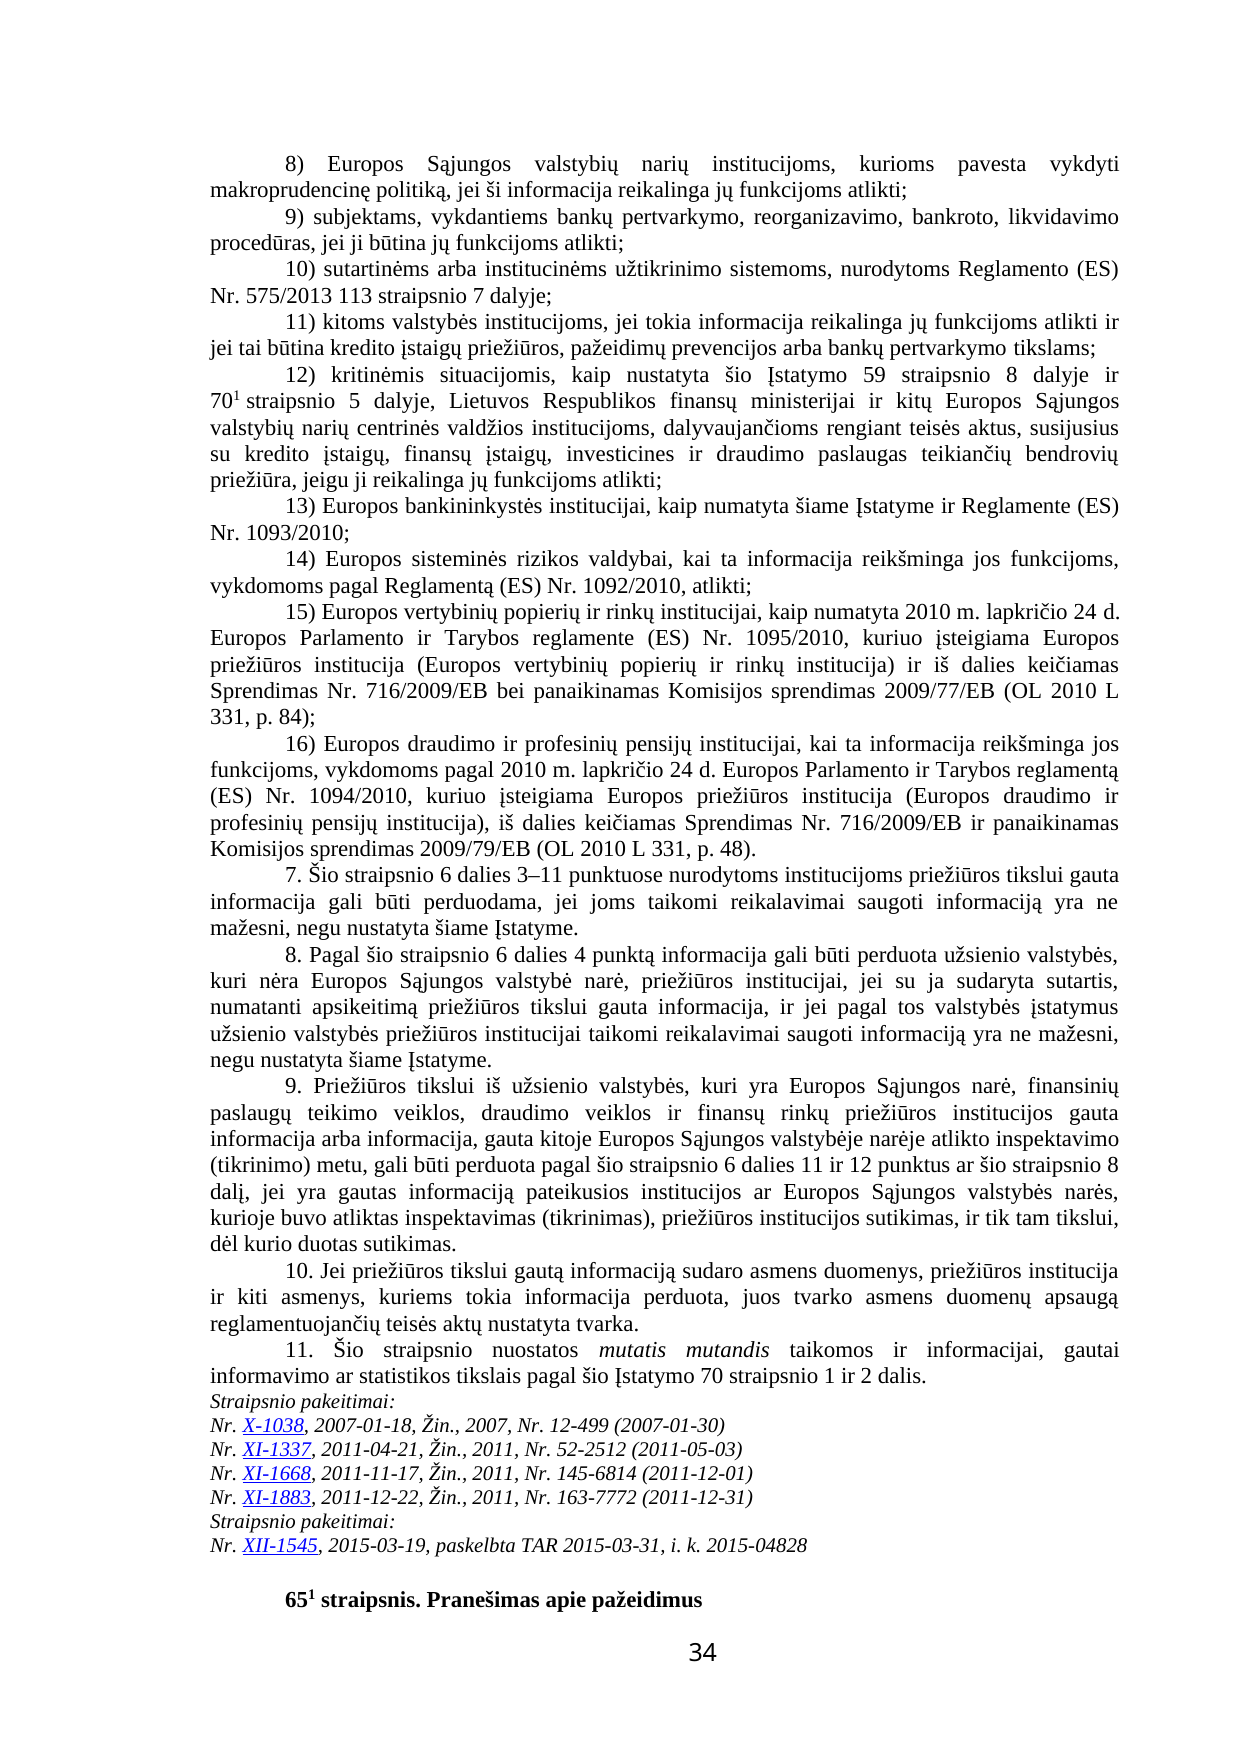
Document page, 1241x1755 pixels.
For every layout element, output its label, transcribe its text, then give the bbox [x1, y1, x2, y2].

text 9) subjektams, vykdantiems bankų pertvarkymo, reorganizavimo, bankroto, likvidavimo procedūras, jei ji būtina jų funkcijoms atlikti; [210, 203, 1120, 255]
text 8) Europos Sąjungos valstybių narių institucijoms, kurioms pavesta vykdyti makroprudencinę politiką, jei ši informacija reikalinga jų funkcijoms atlikti; [210, 150, 1120, 203]
text Straipsnio pakeitimai: [210, 1509, 1120, 1533]
text Nr. XI-1883, 2011-12-22, Žin., 2011, Nr. 163-7772 (2011-12-31) [210, 1485, 1120, 1509]
text 15) Europos vertybinių popierių ir rinkų institucijai, kaip numatyta 2010 m. lapkričio 24 d. Europos Parlamento ir Tarybos reglamente (ES) Nr. 1095/2010, kuriuo įsteigiama Europos priežiūros institucija (Europos vertybinių popierių ir rinkų institucija) ir iš dalies keičiamas Sprendimas Nr. 716/2009/EB bei panaikinamas Komisijos sprendimas 2009/77/EB (OL 2010 L 331, p. 84); [210, 598, 1120, 730]
text 16) Europos draudimo ir profesinių pensijų institucijai, kai ta informacija reikšminga jos funkcijoms, vykdomoms pagal 2010 m. lapkričio 24 d. Europos Parlamento ir Tarybos reglamentą (ES) Nr. 1094/2010, kuriuo įsteigiama Europos priežiūros institucija (Europos draudimo ir profesinių pensijų institucija), iš dalies keičiamas Sprendimas Nr. 716/2009/EB ir panaikinamas Komisijos sprendimas 2009/79/EB (OL 2010 L 331, p. 48). [210, 730, 1120, 862]
text 11) kitoms valstybės institucijoms, jei tokia informacija reikalinga jų funkcijoms atlikti ir jei tai būtina kredito įstaigų priežiūros, pažeidimų prevencijos arba bankų pertvarkymo tikslams; [210, 308, 1120, 361]
text Nr. XI-1337, 2011-04-21, Žin., 2011, Nr. 52-2512 (2011-05-03) [210, 1437, 1120, 1461]
text Nr. XII-1545, 2015-03-19, paskelbta TAR 2015-03-31, i. k. 2015-04828 [210, 1533, 1120, 1557]
text 12) kritinėmis situacijomis, kaip nustatyta šio Įstatymo 59 straipsnio 8 dalyje ir 701 straipsnio 5 dalyje, Lietuvos Respublikos finansų ministerijai ir kitų Europos Sąjungos valstybių narių centrinės valdžios institucijoms, dalyvaujančioms rengiant teisės aktus, susijusius su kredito įstaigų, finansų įstaigų, investicines ir draudimo paslaugas teikiančių bendrovių priežiūra, jeigu ji reikalinga jų funkcijoms atlikti; [210, 361, 1120, 493]
text 7. Šio straipsnio 6 dalies 3–11 punktuose nurodytoms institucijoms priežiūros tikslui gauta informacija gali būti perduodama, jei joms taikomi reikalavimai saugoti informaciją yra ne mažesni, negu nustatyta šiame Įstatyme. [210, 862, 1120, 941]
text 9. Priežiūros tikslui iš užsienio valstybės, kuri yra Europos Sąjungos narė, finansinių paslaugų teikimo veiklos, draudimo veiklos ir finansų rinkų priežiūros institucijos gauta informacija arba informacija, gauta kitoje Europos Sąjungos valstybėje narėje atlikto inspektavimo (tikrinimo) metu, gali būti perduota pagal šio straipsnio 6 dalies 11 ir 12 punktus ar šio straipsnio 8 dalį, jei yra gautas informaciją pateikusios institucijos ar Europos Sąjungos valstybės narės, kurioje buvo atliktas inspektavimas (tikrinimas), priežiūros institucijos sutikimas, ir tik tam tikslui, dėl kurio duotas sutikimas. [210, 1072, 1120, 1257]
text 8. Pagal šio straipsnio 6 dalies 4 punktą informacija gali būti perduota užsienio valstybės, kuri nėra Europos Sąjungos valstybė narė, priežiūros institucijai, jei su ja sudaryta sutartis, numatanti apsikeitimą priežiūros tikslui gauta informacija, ir jei pagal tos valstybės įstatymus užsienio valstybės priežiūros institucijai taikomi reikalavimai saugoti informaciją yra ne mažesni, negu nustatyta šiame Įstatyme. [210, 941, 1120, 1072]
text 10. Jei priežiūros tikslui gautą informaciją sudaro asmens duomenys, priežiūros institucija ir kiti asmenys, kuriems tokia informacija perduota, juos tvarko asmens duomenų apsaugą reglamentuojančių teisės aktų nustatyta tvarka. [210, 1257, 1120, 1336]
text Nr. X-1038, 2007-01-18, Žin., 2007, Nr. 12-499 (2007-01-30) [210, 1413, 1120, 1437]
text Nr. XI-1668, 2011-11-17, Žin., 2011, Nr. 145-6814 (2011-12-01) [210, 1461, 1120, 1485]
text 13) Europos bankininkystės institucijai, kaip numatyta šiame Įstatyme ir Reglamente (ES) Nr. 1093/2010; [210, 493, 1120, 545]
text 651 straipsnis. Pranešimas apie pažeidimus [210, 1586, 1120, 1612]
text 14) Europos sisteminės rizikos valdybai, kai ta informacija reikšminga jos funkcijoms, vykdomoms pagal Reglamentą (ES) Nr. 1092/2010, atlikti; [210, 545, 1120, 598]
text 10) sutartinėms arba institucinėms užtikrinimo sistemoms, nurodytoms Reglamento (ES) Nr. 575/2013 113 straipsnio 7 dalyje; [210, 255, 1120, 308]
text Straipsnio pakeitimai: [210, 1389, 1120, 1413]
text 11. Šio straipsnio nuostatos mutatis mutandis taikomos ir informacijai, gautai informavimo ar statistikos tikslais pagal šio Įstatymo 70 straipsnio 1 ir 2 dalis. [210, 1336, 1120, 1389]
